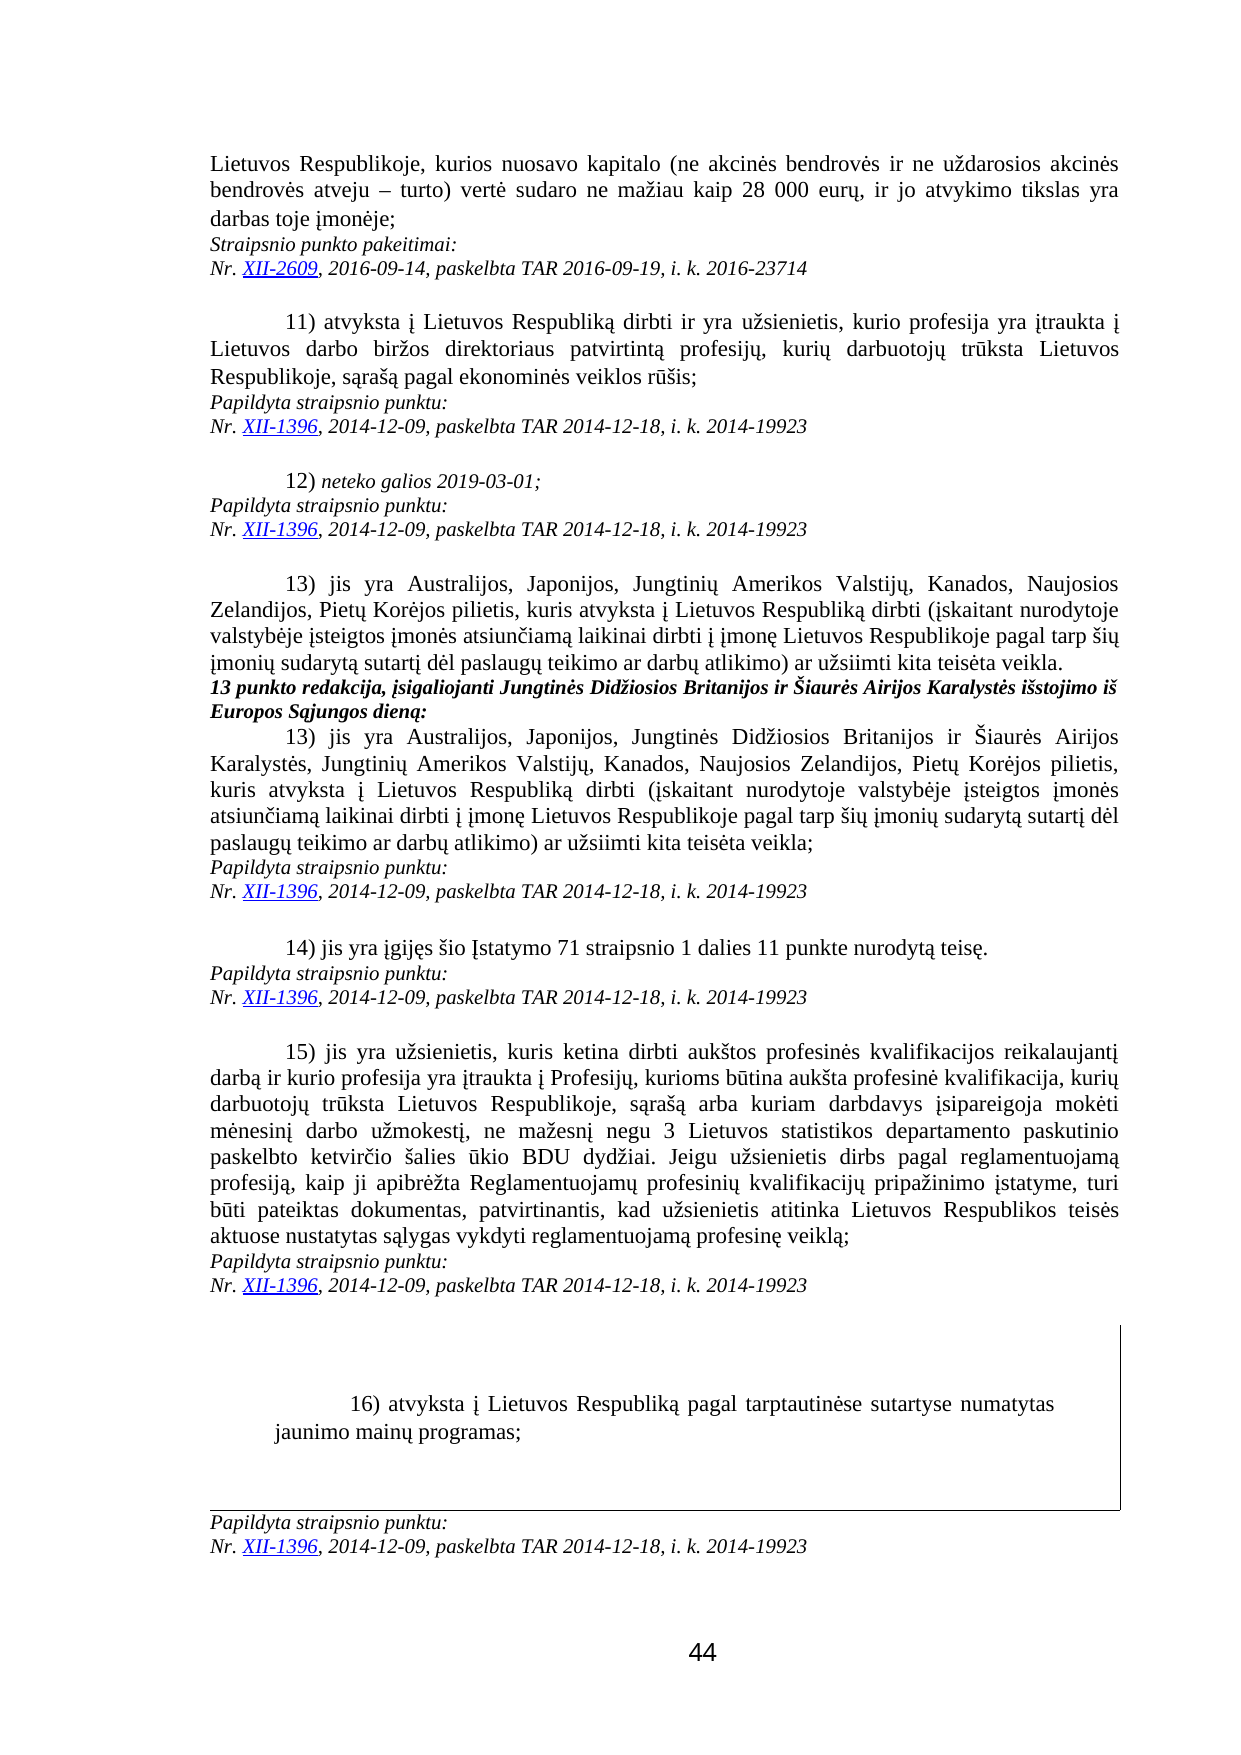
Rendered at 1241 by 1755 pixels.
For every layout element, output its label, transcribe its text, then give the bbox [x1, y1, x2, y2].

text Papildyta straipsnio punktu: [210, 855, 1120, 879]
text 13) jis yra Australijos, Japonijos, Jungtinės Didžiosios Britanijos ir Šiaurės Airijos Karalystės, Jungtinių Amerikos Valstijų, Kanados, Naujosios Zelandijos, Pietų Korėjos pilietis, kuris atvyksta į Lietuvos Respubliką dirbti (įskaitant nurodytoje valstybėje įsteigtos įmonės atsiunčiamą laikinai dirbti į įmonę Lietuvos Respublikoje pagal tarp šių įmonių sudarytą sutartį dėl paslaugų teikimo ar darbų atlikimo) ar užsiimti kita teisėta veikla; [210, 723, 1120, 855]
text Papildyta straipsnio punktu: [210, 390, 1120, 414]
text 12) neteko galios 2019-03-01; [210, 467, 1120, 493]
text Papildyta straipsnio punktu: [210, 493, 1120, 517]
text Papildyta straipsnio punktu: [210, 961, 1120, 985]
text Papildyta straipsnio punktu: [210, 1248, 1120, 1273]
text Papildyta straipsnio punktu: [210, 1510, 1120, 1534]
text 14) jis yra įgijęs šio Įstatymo 71 straipsnio 1 dalies 11 punkte nurodytą teisę. [210, 932, 1120, 961]
text 15) jis yra užsienietis, kuris ketina dirbti aukštos profesinės kvalifikacijos reikalaujantį darbą ir kurio profesija yra įtraukta į Profesijų, kurioms būtina aukšta profesinė kvalifikacija, kurių darbuotojų trūksta Lietuvos Respublikoje, sąrašą arba kuriam darbdavys įsipareigoja mokėti mėnesinį darbo užmokestį, ne mažesnį negu 3 Lietuvos statistikos departamento paskutinio paskelbto ketvirčio šalies ūkio BDU dydžiai. Jeigu užsienietis dirbs pagal reglamentuojamą profesiją, kaip ji apibrėžta Reglamentuojamų profesinių kvalifikacijų pripažinimo įstatyme, turi būti pateiktas dokumentas, patvirtinantis, kad užsienietis atitinka Lietuvos Respublikos teisės aktuose nustatytas sąlygas vykdyti reglamentuojamą profesinę veiklą; [210, 1038, 1120, 1248]
text 11) atvyksta į Lietuvos Respubliką dirbti ir yra užsienietis, kurio profesija yra įtraukta į Lietuvos darbo biržos direktoriaus patvirtintą profesijų, kurių darbuotojų trūksta Lietuvos Respublikoje, sąrašą pagal ekonominės veiklos rūšis; [210, 308, 1120, 390]
text Nr. XII-1396, 2014-12-09, paskelbta TAR 2014-12-18, i. k. 2014-19923 [210, 517, 1120, 541]
text 13 punkto redakcija, įsigaliojanti Jungtinės Didžiosios Britanijos ir Šiaurės Airijos Karalystės išstojimo iš Europos Sąjungos dieną: [210, 675, 1120, 723]
text Nr. XII-1396, 2014-12-09, paskelbta TAR 2014-12-18, i. k. 2014-19923 [210, 1534, 1120, 1558]
text Nr. XII-2609, 2016-09-14, paskelbta TAR 2016-09-19, i. k. 2016-23714 [210, 256, 1120, 279]
text 16) atvyksta į Lietuvos Respubliką pagal tarptautinėse sutartyse numatytas jaunimo mainų programas; [210, 1325, 1120, 1510]
text Nr. XII-1396, 2014-12-09, paskelbta TAR 2014-12-18, i. k. 2014-19923 [210, 1273, 1120, 1297]
text Nr. XII-1396, 2014-12-09, paskelbta TAR 2014-12-18, i. k. 2014-19923 [210, 985, 1120, 1009]
text Straipsnio punkto pakeitimai: [210, 231, 1120, 256]
text Lietuvos Respublikoje, kurios nuosavo kapitalo (ne akcinės bendrovės ir ne uždarosios akcinės bendrovės atveju – turto) vertė sudaro ne mažiau kaip 28 000 eurų, ir jo atvykimo tikslas yra darbas toje įmonėje; [210, 150, 1120, 231]
text Nr. XII-1396, 2014-12-09, paskelbta TAR 2014-12-18, i. k. 2014-19923 [210, 414, 1120, 438]
text Nr. XII-1396, 2014-12-09, paskelbta TAR 2014-12-18, i. k. 2014-19923 [210, 879, 1120, 903]
text 13) jis yra Australijos, Japonijos, Jungtinių Amerikos Valstijų, Kanados, Naujosios Zelandijos, Pietų Korėjos pilietis, kuris atvyksta į Lietuvos Respubliką dirbti (įskaitant nurodytoje valstybėje įsteigtos įmonės atsiunčiamą laikinai dirbti į įmonę Lietuvos Respublikoje pagal tarp šių įmonių sudarytą sutartį dėl paslaugų teikimo ar darbų atlikimo) ar užsiimti kita teisėta veikla. [210, 570, 1120, 675]
